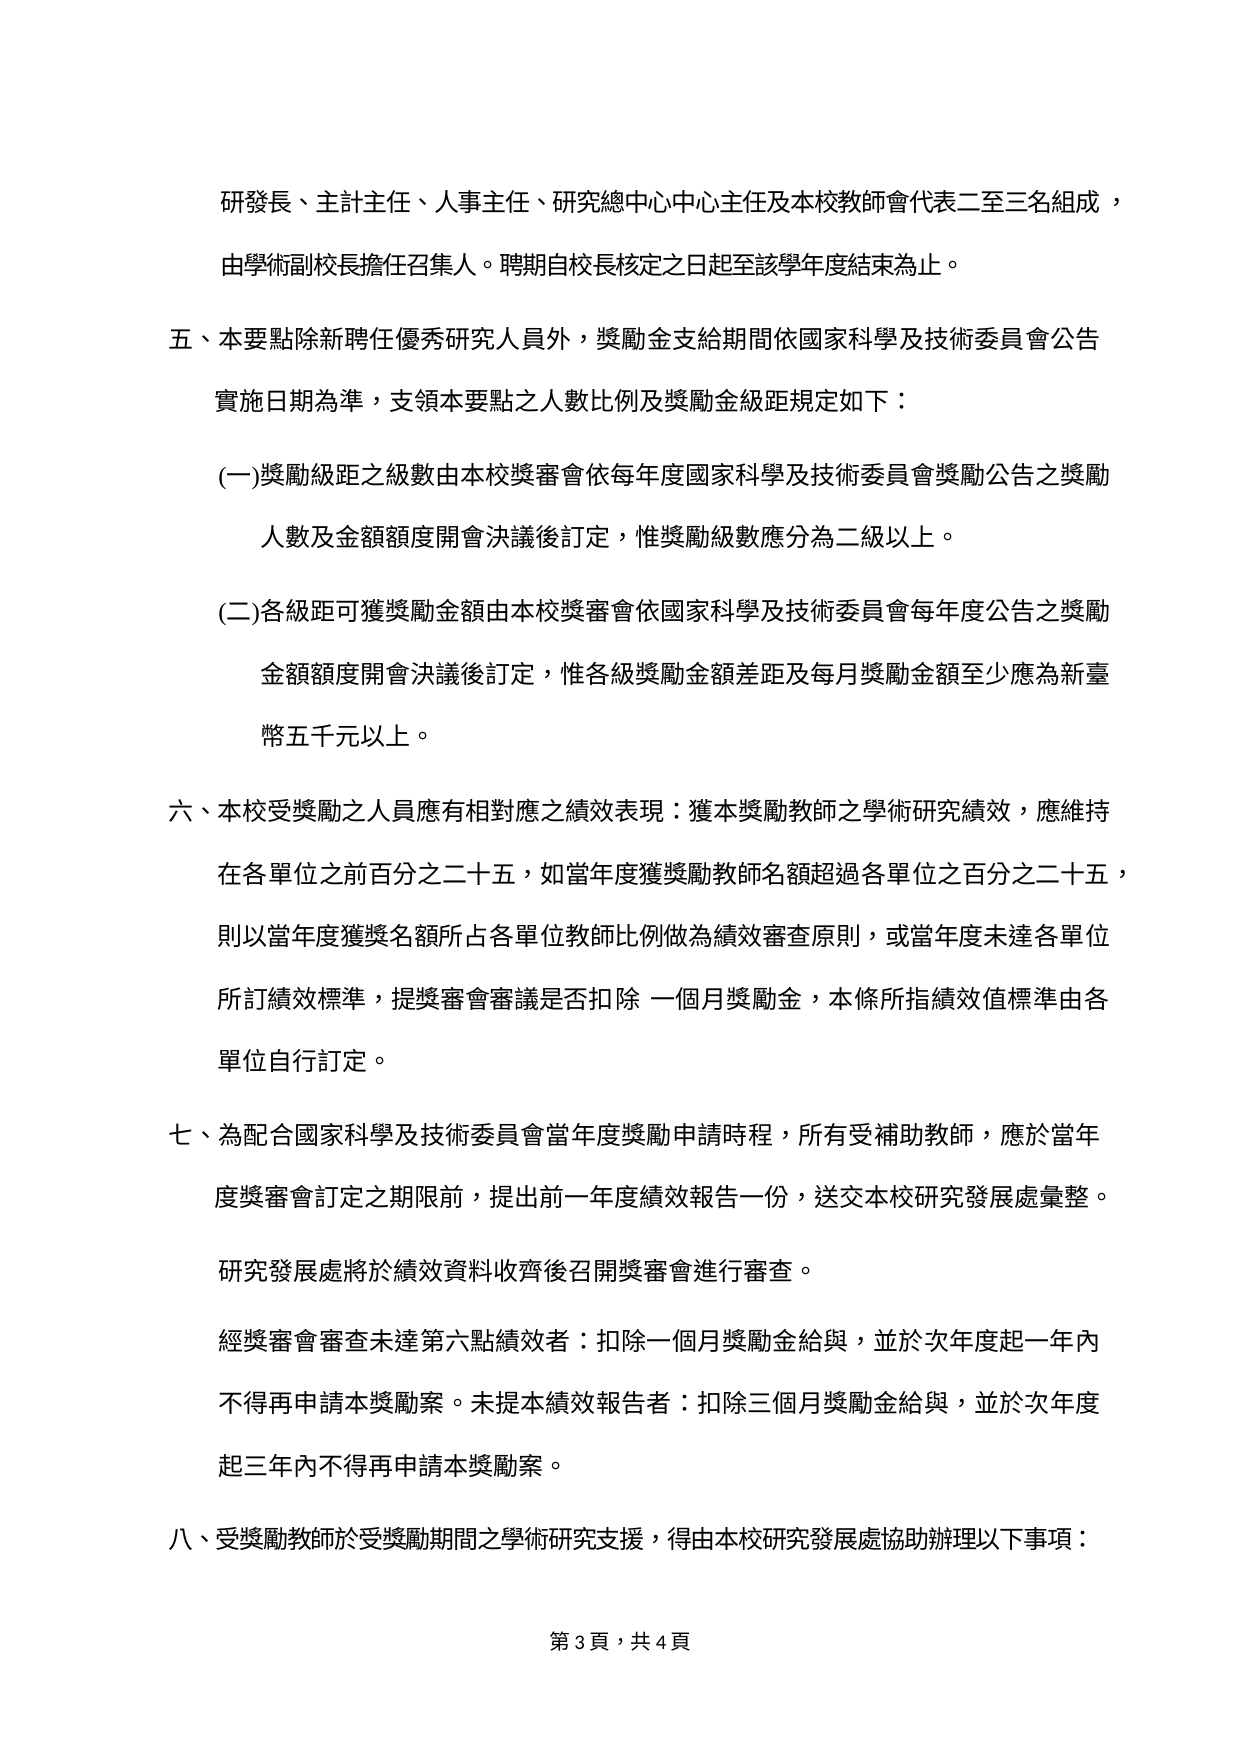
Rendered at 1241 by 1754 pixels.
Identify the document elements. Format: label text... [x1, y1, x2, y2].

text (一)獎勵級距之級數由本校獎審會依每年度國家科學及技術委員會獎勵公告之獎勵人數及金額額度開會決議後訂定，惟獎勵級數應分為二級以上。 [218, 432, 1122, 557]
text 五、本要點除新聘任優秀研究人員外，獎勵金支給期間依國家科學及技術委員會公告實施日期為準，支領本要點之人數比例及獎勵金級距規定如下： [168, 296, 1103, 421]
text (二)各級距可獲獎勵金額由本校獎審會依國家科學及技術委員會每年度公告之獎勵金額額度開會決議後訂定，惟各級獎勵金額差距及每月獎勵金額至少應為新臺幣五千元以上。 [218, 568, 1122, 756]
text 七、為配合國家科學及技術委員會當年度獎勵申請時程，所有受補助教師，應於當年度獎審會訂定之期限前，提出前一年度績效報告一份，送交本校研究發展處彙整。 [168, 1092, 1103, 1217]
text 四、為審議本要點獎勵對象，本校應組成獎勵審查委員會（以下簡稱獎審會）。由校長聘請學術副校長、行政副校長、教育副校長、各學院院長、教務長、學務長、總務長、研發長、主計主任、人事主任、研究總中心中心主任及本校教師會代表二至三名組成，由學術副校長擔任召集人。聘期自校長核定之日起至該學年度結束為止。 [168, 159, 1104, 284]
text 八、受獎勵教師於受獎勵期間之學術研究支援，得由本校研究發展處協助辦理以下事項： [168, 1496, 1122, 1558]
text 研究發展處將於績效資料收齊後召開獎審會進行審查。 [218, 1227, 1122, 1290]
text 經獎審會審查未達第六點績效者：扣除一個月獎勵金給與，並於次年度起一年內不得再申請本獎勵案。未提本績效報告者：扣除三個月獎勵金給與，並於次年度起三年內不得再申請本獎勵案。 [218, 1297, 1103, 1485]
text 六、本校受獎勵之人員應有相對應之績效表現：獲本獎勵教師之學術研究績效，應維持在各單位之前百分之二十五，如當年度獲獎勵教師名額超過各單位之百分之二十五，則以當年度獲獎名額所占各單位教師比例做為績效審查原則，或當年度未達各單位所訂績效標準，提獎審會審議是否扣除 一個月獎勵金，本條所指績效值標準由各單位自行訂定。 [168, 768, 1110, 1081]
